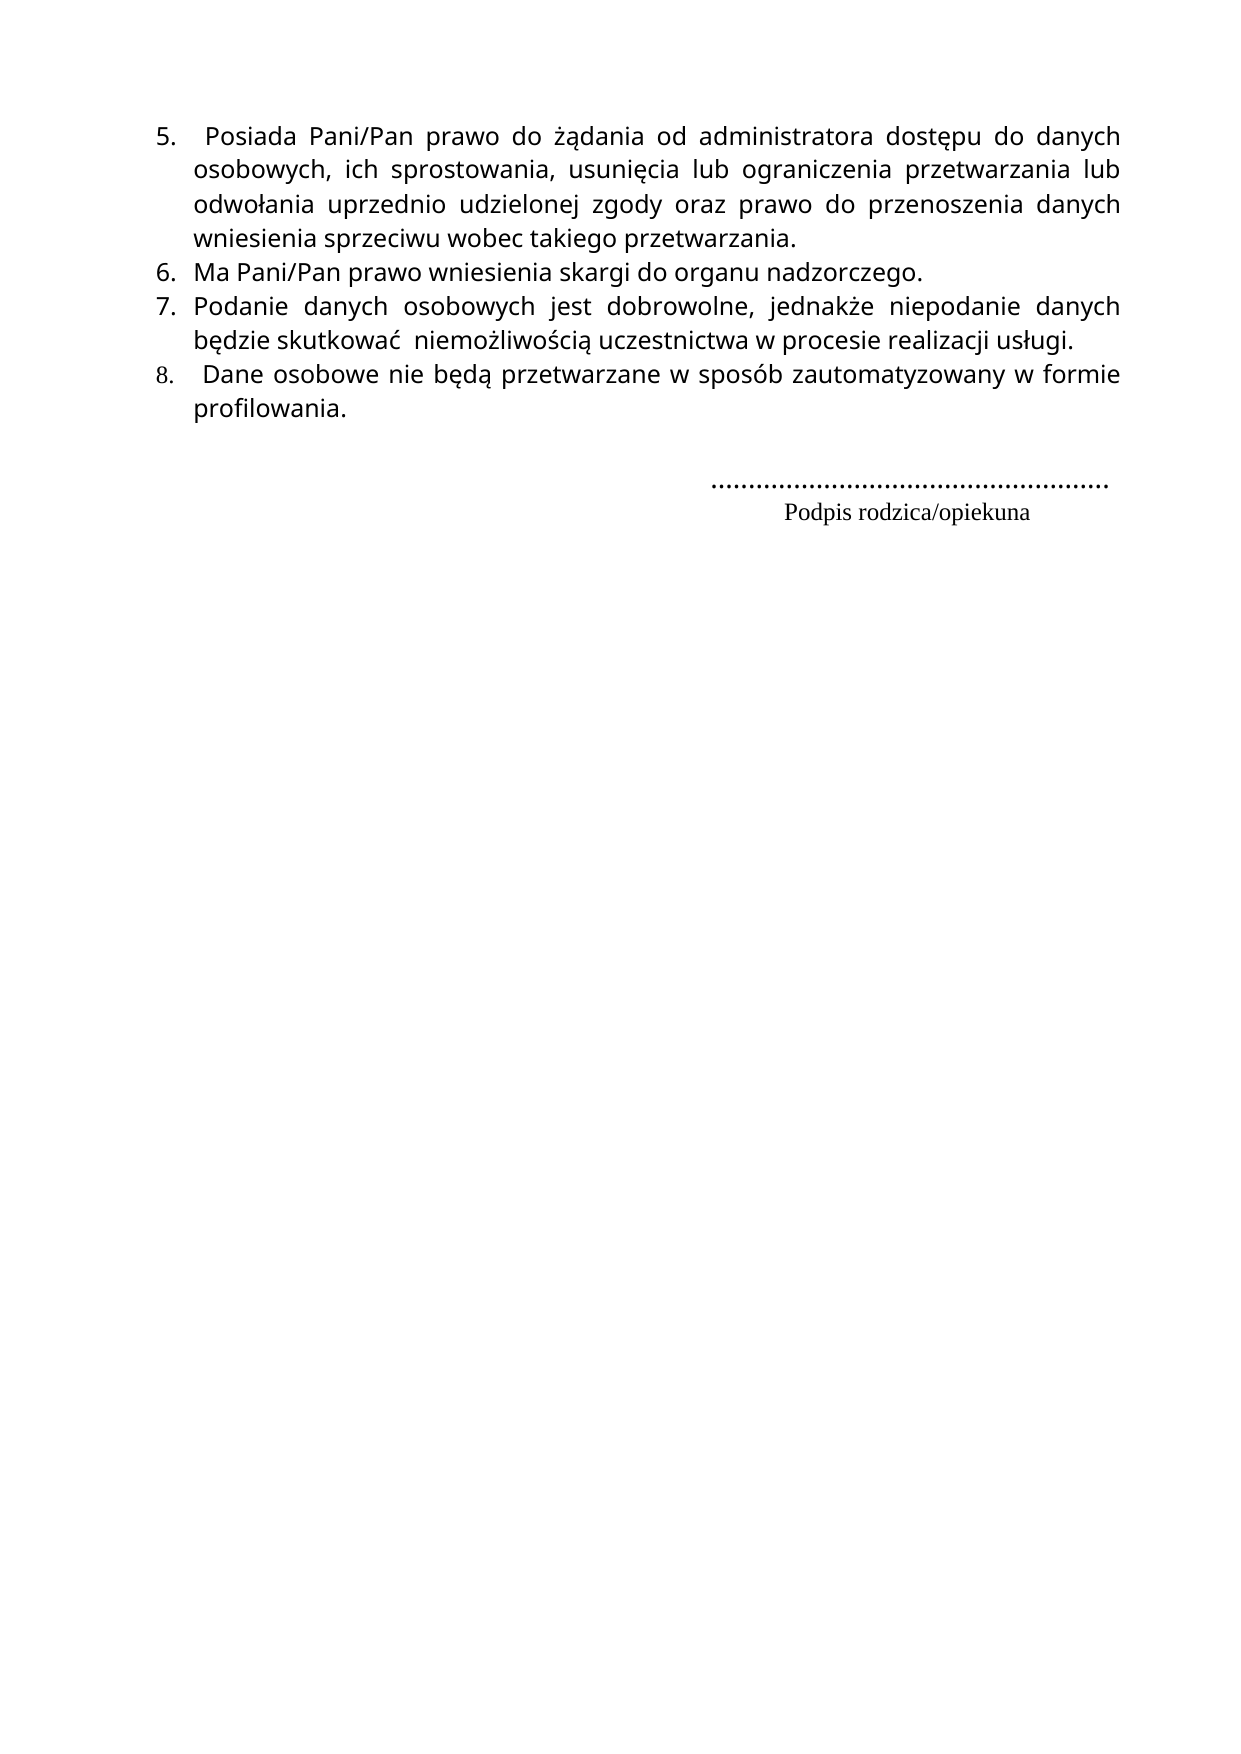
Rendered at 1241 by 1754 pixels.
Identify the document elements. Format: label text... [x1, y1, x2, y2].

list Ma Pani/Pan prawo wniesienia skargi do organu nadzorczego. [156, 254, 1122, 288]
list Podanie danych osobowych jest dobrowolne, jednakże niepodanie danych będzie skutkować niemożliwością uczestnictwa w procesie realizacji usługi. [156, 288, 1122, 357]
list Dane osobowe nie będą przetwarzane w sposób zautomatyzowany w formie profilowania. ..................................................... Podpis rodzica/opiekuna [156, 357, 1122, 526]
list Posiada Pani/Pan prawo do żądania od administratora dostępu do danych osobowych, ich sprostowania, usunięcia lub ograniczenia przetwarzania lub odwołania uprzednio udzielonej zgody oraz prawo do przenoszenia danych wniesienia sprzeciwu wobec takiego przetwarzania. [156, 118, 1122, 254]
